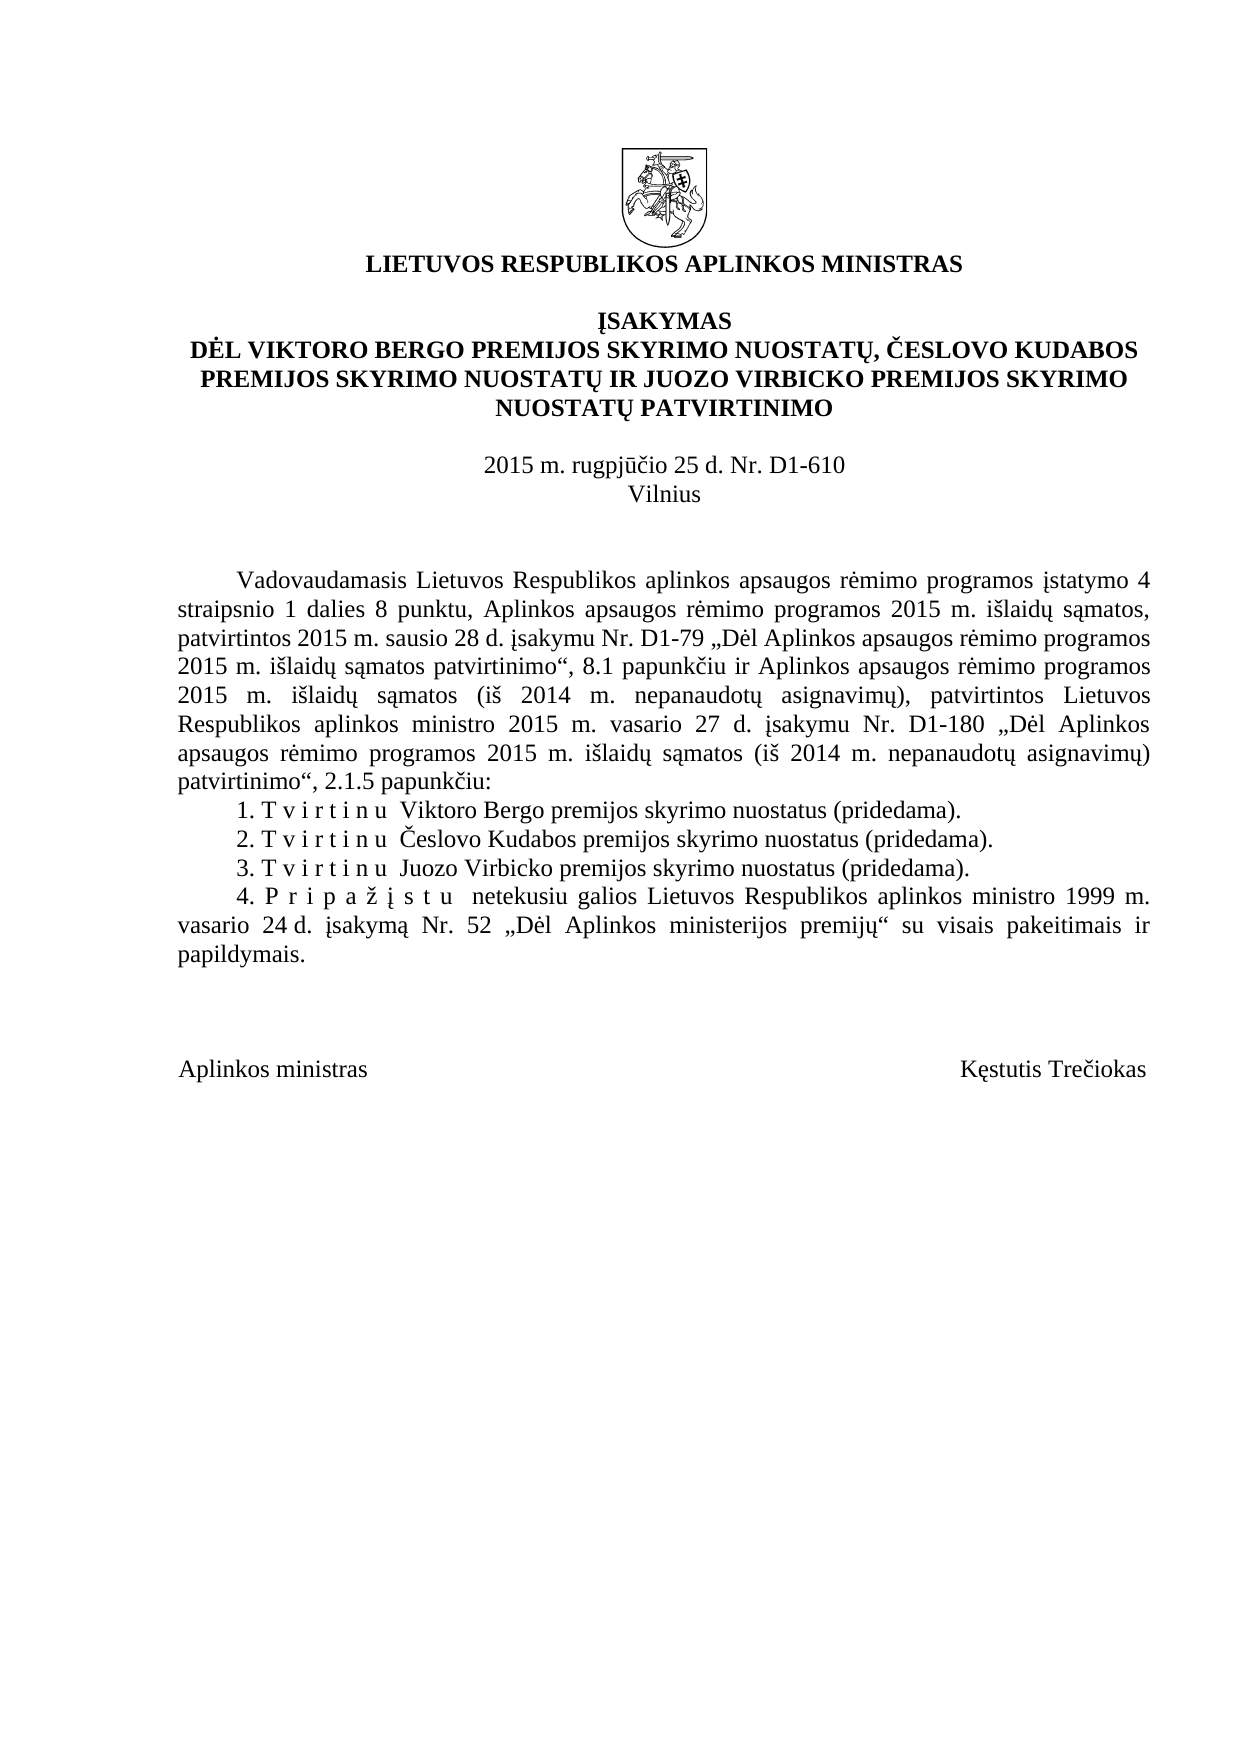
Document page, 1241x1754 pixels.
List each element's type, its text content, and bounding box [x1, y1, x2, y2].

text 3. T v i r t i n u Juozo Virbicko premijos skyrimo nuostatus (pridedama). [177, 853, 1151, 881]
text ĮSAKYMAS [177, 306, 1151, 335]
text 2. T v i r t i n u Česlovo Kudabos premijos skyrimo nuostatus (pridedama). [177, 824, 1151, 853]
text 1. T v i r t i n u Viktoro Bergo premijos skyrimo nuostatus (pridedama). [177, 795, 1151, 824]
text 2015 m. rugpjūčio 25 d. Nr. D1-610 [177, 450, 1151, 479]
text Aplinkos ministras Kęstutis Trečiokas [178, 1054, 1148, 1083]
text Vilnius [177, 479, 1151, 536]
text Vadovaudamasis Lietuvos Respublikos aplinkos apsaugos rėmimo programos įstatymo 4 straipsnio 1 dalies 8 punktu, Aplinkos apsaugos rėmimo programos 2015 m. išlaidų sąmatos, patvirtintos 2015 m. sausio 28 d. įsakymu Nr. D1-79 „Dėl Aplinkos apsaugos rėmimo programos 2015 m. išlaidų sąmatos patvirtinimo“, 8.1 papunkčiu ir Aplinkos apsaugos rėmimo programos 2015 m. išlaidų sąmatos (iš 2014 m. nepanaudotų asignavimų), patvirtintos Lietuvos Respublikos aplinkos ministro 2015 m. vasario 27 d. įsakymu Nr. D1-180 „Dėl Aplinkos apsaugos rėmimo programos 2015 m. išlaidų sąmatos (iš 2014 m. nepanaudotų asignavimų) patvirtinimo“, 2.1.5 papunkčiu: [177, 565, 1151, 795]
text DĖL VIKTORO BERGO PREMIJOS SKYRIMO NUOSTATŲ, ČESLOVO KUDABOS PREMIJOS SKYRIMO NUOSTATŲ IR JUOZO VIRBICKO PREMIJOS SKYRIMO NUOSTATŲ PATVIRTINIMO [177, 335, 1151, 421]
text 4. P r i p a ž į s t u netekusiu galios Lietuvos Respublikos aplinkos ministro 1999 m. vasario 24 d. įsakymą Nr. 52 „Dėl Aplinkos ministerijos premijų“ su visais pakeitimais ir papildymais. [177, 881, 1151, 968]
text LIETUVOS RESPUBLIKOS APLINKOS MINISTRAS [177, 249, 1151, 278]
